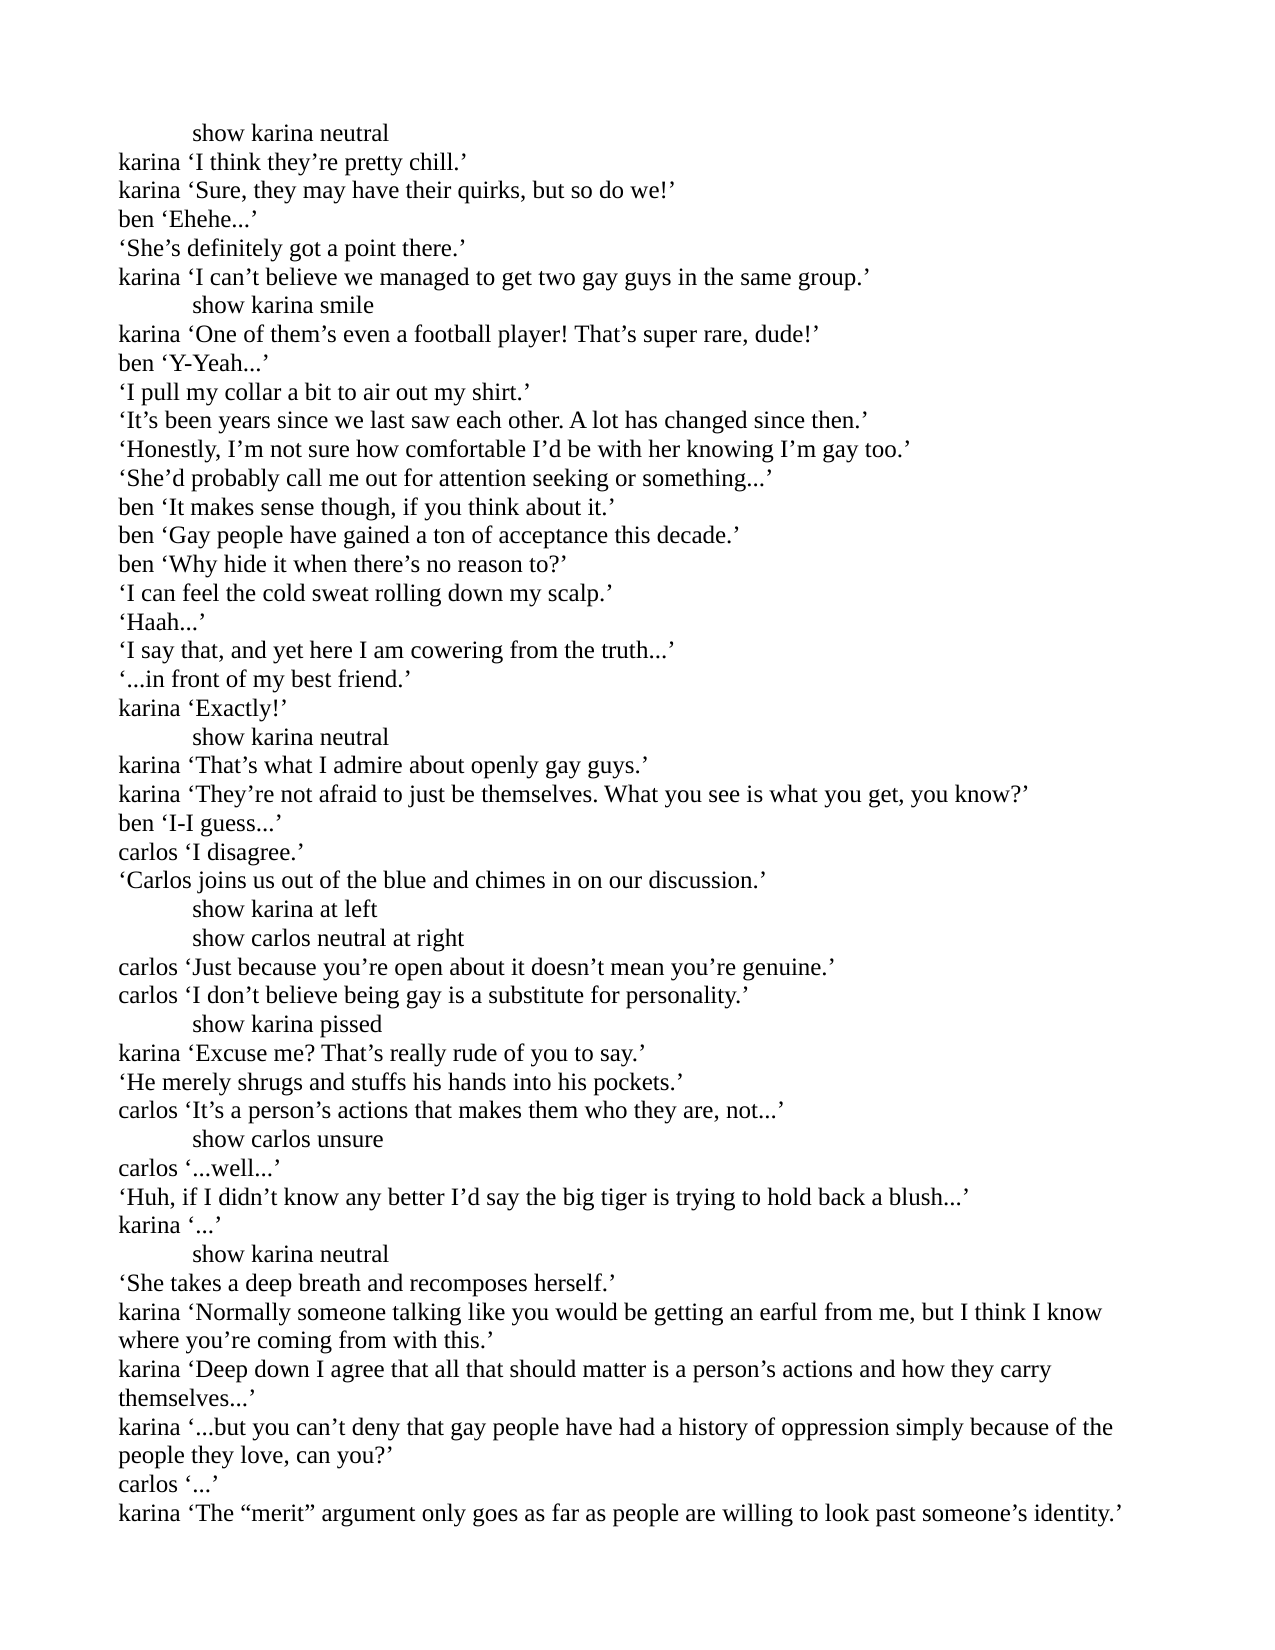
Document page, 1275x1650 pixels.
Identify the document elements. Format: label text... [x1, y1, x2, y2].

text ‘Carlos joins us out of the blue and chimes in on our discussion.’ [118, 866, 1157, 894]
text ‘Huh, if I didn’t know any better I’d say the big tiger is trying to hold back a blush...’ [118, 1182, 1157, 1211]
text ben ‘I-I guess...’ [118, 808, 1157, 837]
text karina ‘They’re not afraid to just be themselves. What you see is what you get, you know?’ [118, 779, 1157, 808]
text carlos ‘I disagree.’ [118, 837, 1157, 866]
text karina ‘Sure, they may have their quirks, but so do we!’ [118, 176, 1157, 204]
text carlos ‘It’s a person’s actions that makes them who they are, not...’ [118, 1096, 1157, 1124]
text carlos ‘I don’t believe being gay is a substitute for personality.’ [118, 981, 1157, 1009]
text ‘She’d probably call me out for attention seeking or something...’ [118, 463, 1157, 492]
text karina ‘I think they’re pretty chill.’ [118, 147, 1157, 176]
text show karina pissed [118, 1009, 1157, 1038]
text karina ‘I can’t believe we managed to get two gay guys in the same group.’ [118, 262, 1157, 291]
text karina ‘...’ [118, 1211, 1157, 1239]
text ben ‘Y-Yeah...’ [118, 348, 1157, 377]
text carlos ‘Just because you’re open about it doesn’t mean you’re genuine.’ [118, 952, 1157, 981]
text show carlos unsure [118, 1124, 1157, 1153]
text karina ‘Excuse me? That’s really rude of you to say.’ [118, 1038, 1157, 1067]
text show karina neutral [118, 722, 1157, 751]
text karina ‘One of them’s even a football player! That’s super rare, dude!’ [118, 319, 1157, 348]
text karina ‘The “merit” argument only goes as far as people are willing to look past someone’s identity.’ [118, 1498, 1157, 1527]
text ‘She takes a deep breath and recomposes herself.’ [118, 1268, 1157, 1297]
text karina ‘Normally someone talking like you would be getting an earful from me, but I think I know where you’re coming from with this.’ [118, 1297, 1157, 1354]
text ‘It’s been years since we last saw each other. A lot has changed since then.’ [118, 406, 1157, 434]
text ‘Honestly, I’m not sure how comfortable I’d be with her knowing I’m gay too.’ [118, 434, 1157, 463]
text show karina neutral [118, 118, 1157, 147]
text ‘She’s definitely got a point there.’ [118, 233, 1157, 262]
text carlos ‘...’ [118, 1469, 1157, 1498]
text show karina neutral [118, 1239, 1157, 1268]
text ‘I say that, and yet here I am cowering from the truth...’ [118, 636, 1157, 664]
text show karina smile [118, 291, 1157, 319]
text karina ‘Deep down I agree that all that should matter is a person’s actions and how they carry themselves...’ [118, 1354, 1157, 1412]
text karina ‘Exactly!’ [118, 693, 1157, 722]
text show carlos neutral at right [118, 923, 1157, 952]
text karina ‘...but you can’t deny that gay people have had a history of oppression simply because of the people they love, can you?’ [118, 1412, 1157, 1469]
text ben ‘It makes sense though, if you think about it.’ [118, 492, 1157, 521]
text ‘I can feel the cold sweat rolling down my scalp.’ [118, 578, 1157, 607]
text ‘Haah...’ [118, 607, 1157, 636]
text show karina at left [118, 894, 1157, 923]
text ‘...in front of my best friend.’ [118, 664, 1157, 693]
text ‘I pull my collar a bit to air out my shirt.’ [118, 377, 1157, 406]
text karina ‘That’s what I admire about openly gay guys.’ [118, 751, 1157, 779]
text ‘He merely shrugs and stuffs his hands into his pockets.’ [118, 1067, 1157, 1096]
text ben ‘Gay people have gained a ton of acceptance this decade.’ [118, 521, 1157, 549]
text ben ‘Why hide it when there’s no reason to?’ [118, 549, 1157, 578]
text ben ‘Ehehe...’ [118, 204, 1157, 233]
text carlos ‘...well...’ [118, 1153, 1157, 1182]
